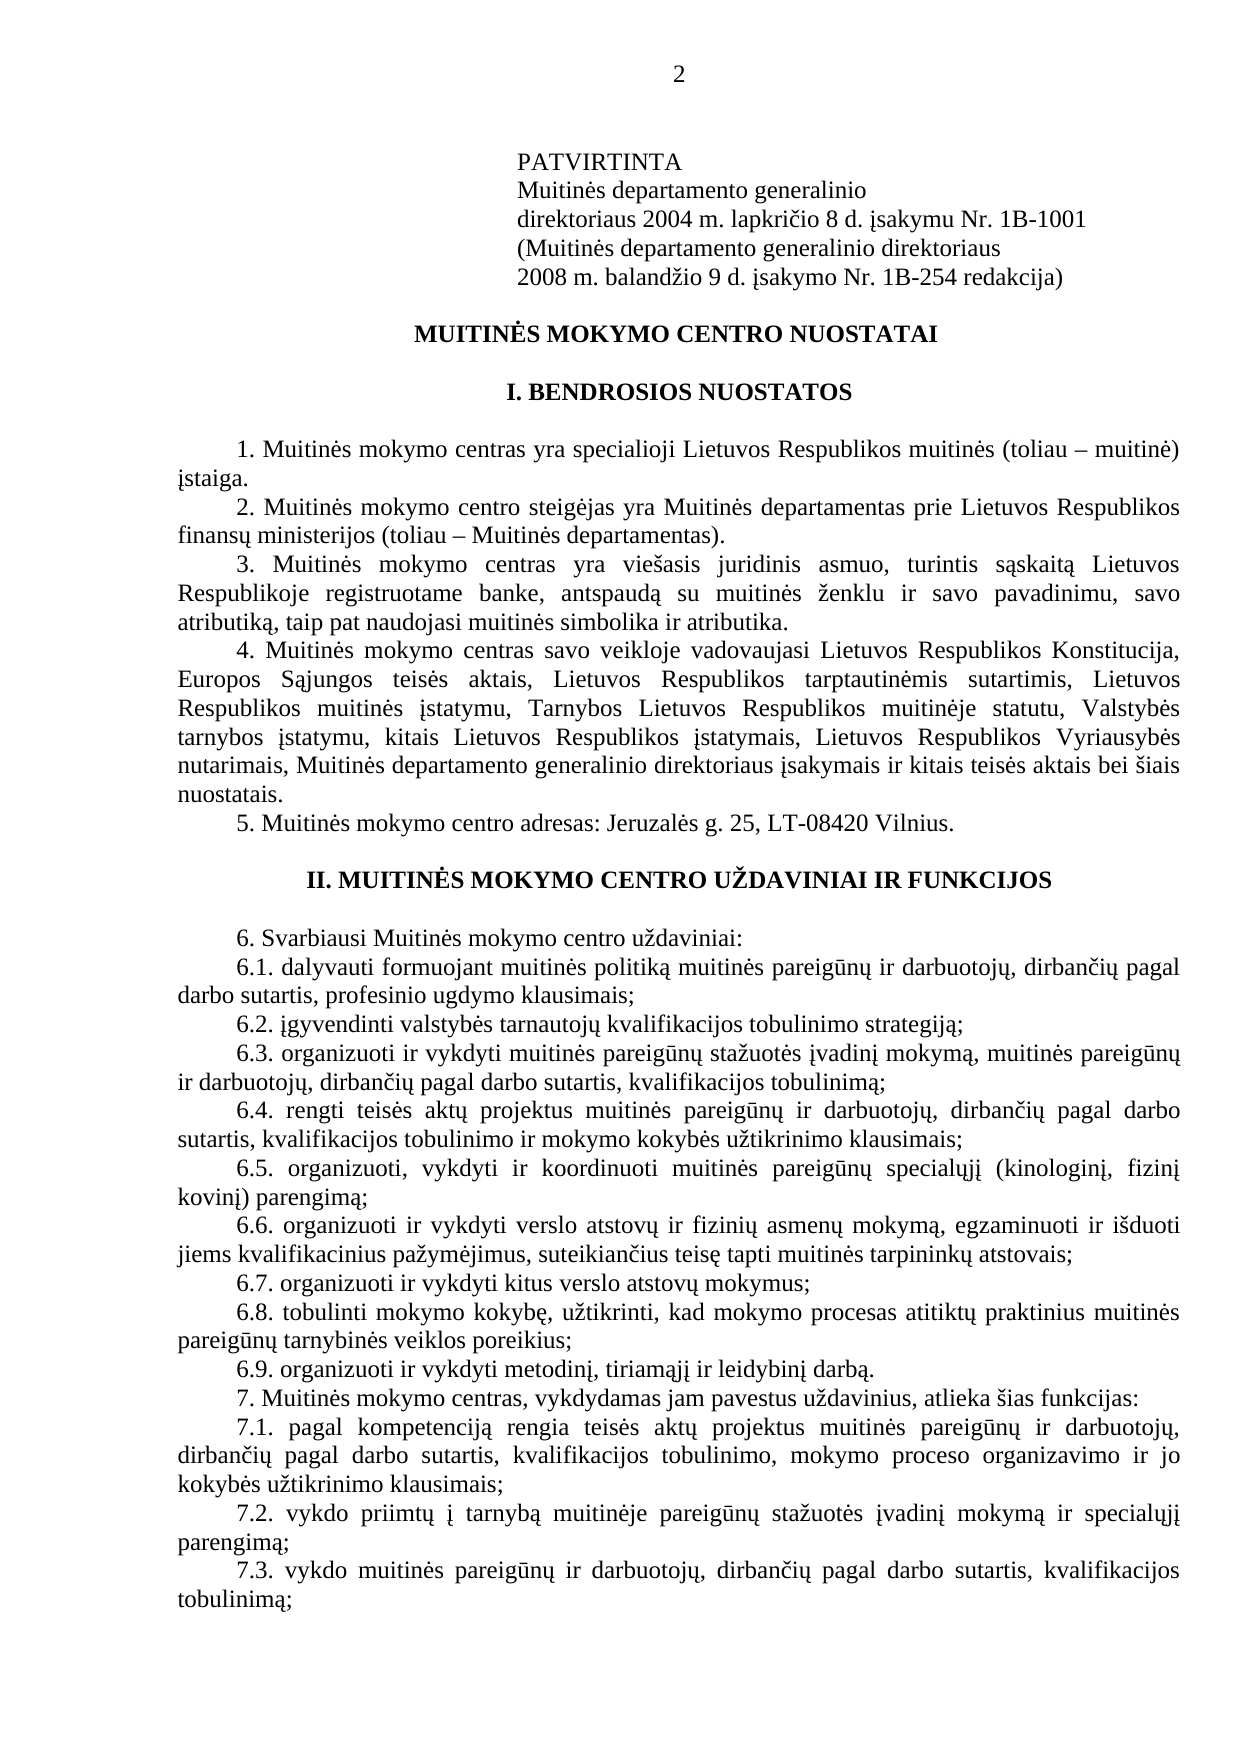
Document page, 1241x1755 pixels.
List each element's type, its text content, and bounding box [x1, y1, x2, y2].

text 7.2. vykdo priimtų į tarnybą muitinėje pareigūnų stažuotės įvadinį mokymą ir specialųjį parengimą; [177, 1498, 1181, 1556]
text 6. Svarbiausi Muitinės mokymo centro uždaviniai: [177, 923, 1181, 952]
text MUITINĖS MOKYMO CENTRO NUOSTATAI [177, 319, 1181, 348]
text 2. Muitinės mokymo centro steigėjas yra Muitinės departamentas prie Lietuvos Respublikos finansų ministerijos (toliau – Muitinės departamentas). [177, 492, 1181, 549]
text 2008 m. balandžio 9 d. įsakymo Nr. 1B-254 redakcija) [517, 262, 1181, 291]
text 1. Muitinės mokymo centras yra specialioji Lietuvos Respublikos muitinės (toliau – muitinė) įstaiga. [177, 434, 1181, 492]
text 6.6. organizuoti ir vykdyti verslo atstovų ir fizinių asmenų mokymą, egzaminuoti ir išduoti jiems kvalifikacinius pažymėjimus, suteikiančius teisę tapti muitinės tarpininkų atstovais; [177, 1211, 1181, 1268]
text 6.1. dalyvauti formuojant muitinės politiką muitinės pareigūnų ir darbuotojų, dirbančių pagal darbo sutartis, profesinio ugdymo klausimais; [177, 952, 1181, 1009]
text 6.9. organizuoti ir vykdyti metodinį, tiriamąjį ir leidybinį darbą. [177, 1354, 1181, 1383]
text 5. Muitinės mokymo centro adresas: Jeruzalės g. 25, LT-08420 Vilnius. [177, 808, 1181, 837]
text Muitinės departamento generalinio [517, 176, 1181, 204]
text 7. Muitinės mokymo centras, vykdydamas jam pavestus uždavinius, atlieka šias funkcijas: [177, 1383, 1181, 1412]
text direktoriaus 2004 m. lapkričio 8 d. įsakymu Nr. 1B-1001 [517, 204, 1181, 233]
text 7.1. pagal kompetenciją rengia teisės aktų projektus muitinės pareigūnų ir darbuotojų, dirbančių pagal darbo sutartis, kvalifikacijos tobulinimo, mokymo proceso organizavimo ir jo kokybės užtikrinimo klausimais; [177, 1412, 1181, 1498]
text 6.2. įgyvendinti valstybės tarnautojų kvalifikacijos tobulinimo strategiją; [177, 1009, 1181, 1038]
text PATVIRTINTA [517, 147, 1181, 176]
text 3. Muitinės mokymo centras yra viešasis juridinis asmuo, turintis sąskaitą Lietuvos Respublikoje registruotame banke, antspaudą su muitinės ženklu ir savo pavadinimu, savo atributiką, taip pat naudojasi muitinės simbolika ir atributika. [177, 549, 1181, 636]
text 6.4. rengti teisės aktų projektus muitinės pareigūnų ir darbuotojų, dirbančių pagal darbo sutartis, kvalifikacijos tobulinimo ir mokymo kokybės užtikrinimo klausimais; [177, 1096, 1181, 1153]
text (Muitinės departamento generalinio direktoriaus [517, 233, 1181, 262]
text I. BENDROSIOS NUOSTATOS [177, 377, 1181, 406]
text 6.5. organizuoti, vykdyti ir koordinuoti muitinės pareigūnų specialųjį (kinologinį, fizinį kovinį) parengimą; [177, 1153, 1181, 1211]
text 6.3. organizuoti ir vykdyti muitinės pareigūnų stažuotės įvadinį mokymą, muitinės pareigūnų ir darbuotojų, dirbančių pagal darbo sutartis, kvalifikacijos tobulinimą; [177, 1038, 1181, 1096]
text 7.3. vykdo muitinės pareigūnų ir darbuotojų, dirbančių pagal darbo sutartis, kvalifikacijos tobulinimą; [177, 1556, 1181, 1613]
text 6.7. organizuoti ir vykdyti kitus verslo atstovų mokymus; [177, 1268, 1181, 1297]
text 4. Muitinės mokymo centras savo veikloje vadovaujasi Lietuvos Respublikos Konstitucija, Europos Sąjungos teisės aktais, Lietuvos Respublikos tarptautinėmis sutartimis, Lietuvos Respublikos muitinės įstatymu, Tarnybos Lietuvos Respublikos muitinėje statutu, Valstybės tarnybos įstatymu, kitais Lietuvos Respublikos įstatymais, Lietuvos Respublikos Vyriausybės nutarimais, Muitinės departamento generalinio direktoriaus įsakymais ir kitais teisės aktais bei šiais nuostatais. [177, 636, 1181, 808]
text 6.8. tobulinti mokymo kokybę, užtikrinti, kad mokymo procesas atitiktų praktinius muitinės pareigūnų tarnybinės veiklos poreikius; [177, 1297, 1181, 1354]
text II. MUITINĖS MOKYMO CENTRO UŽDAVINIAI IR FUNKCIJOS [177, 866, 1181, 894]
